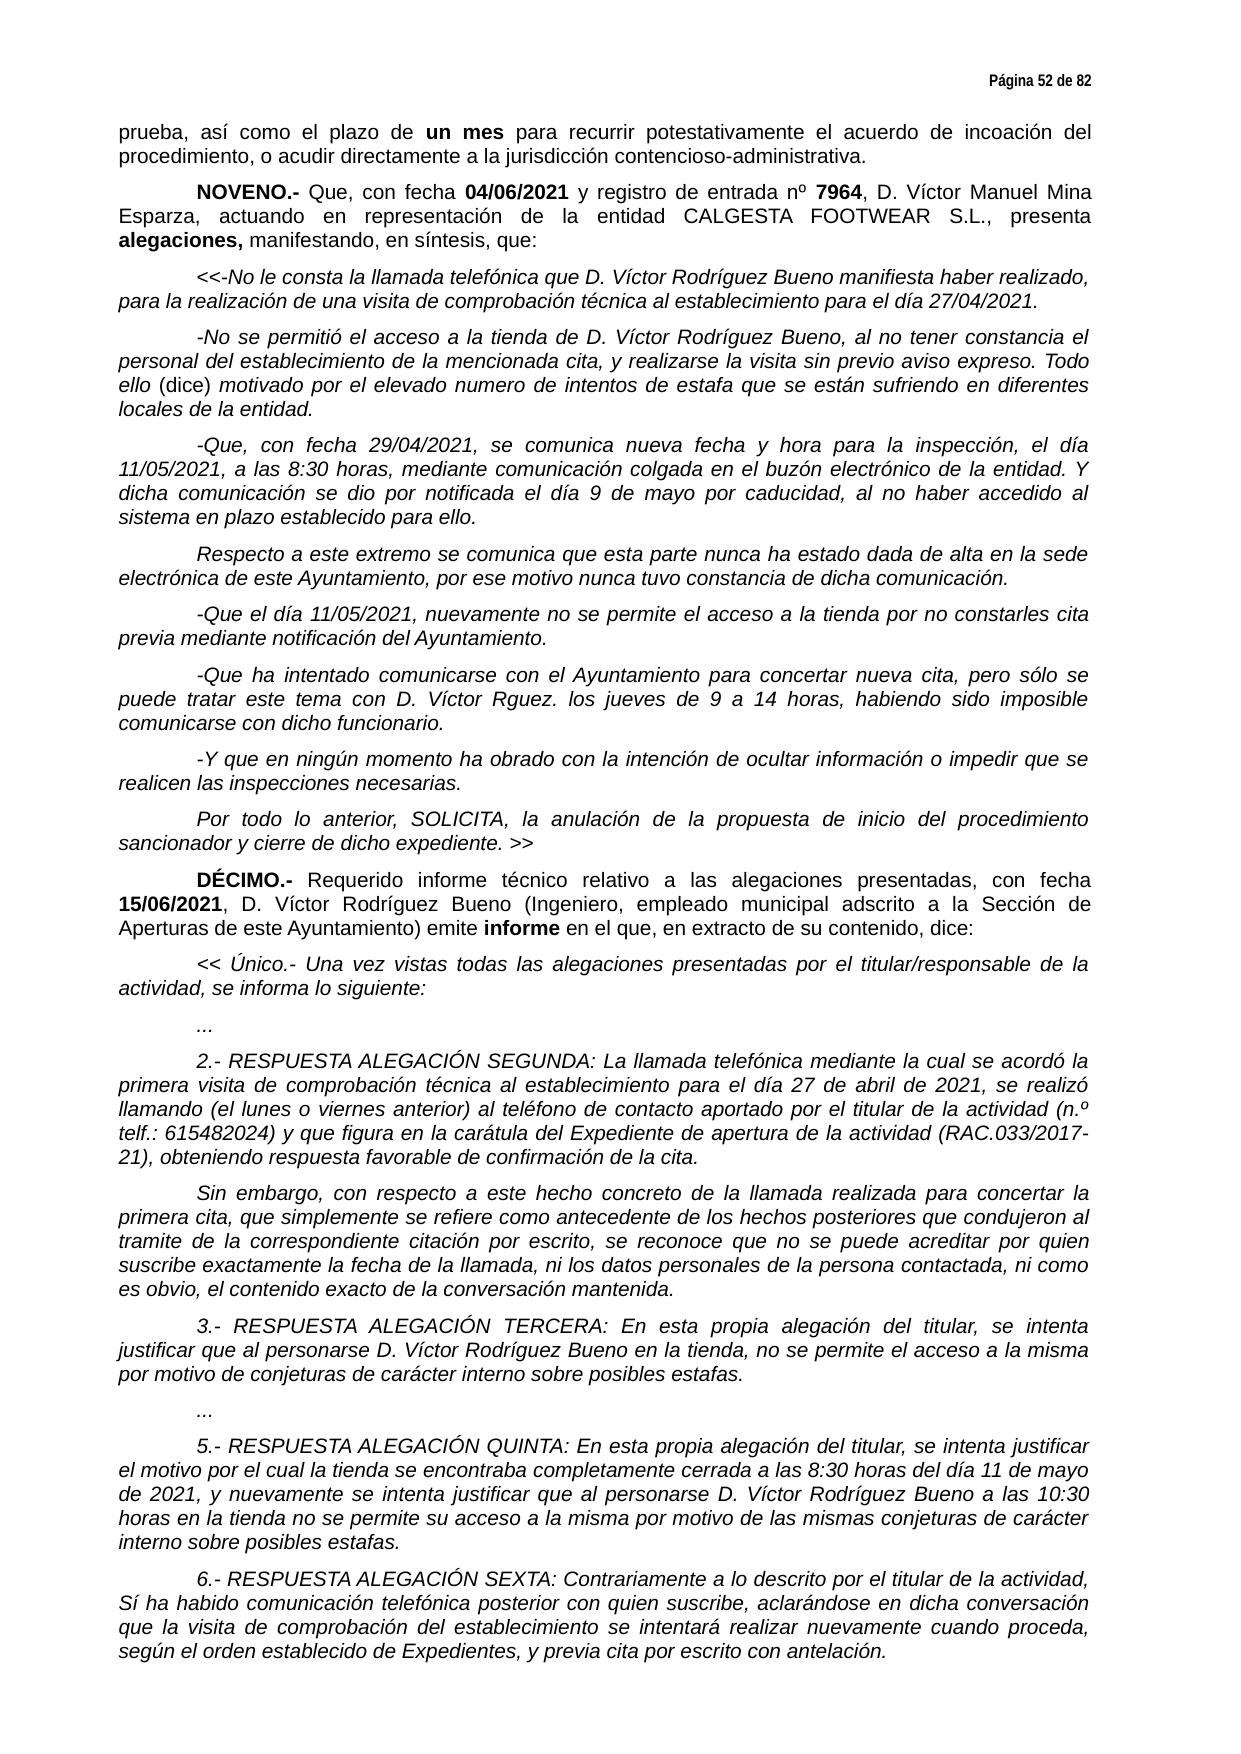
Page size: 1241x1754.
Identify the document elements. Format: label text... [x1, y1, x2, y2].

text -Y que en ningún momento ha obrado con la intención de ocultar información o impedir que se realicen las inspecciones necesarias. [118, 747, 1092, 795]
text Por todo lo anterior, SOLICITA, la anulación de la propuesta de inicio del procedimiento sancionador y cierre de dicho expediente. >> [118, 807, 1092, 855]
text << Único.- Una vez vistas todas las alegaciones presentadas por el titular/responsable de la actividad, se informa lo siguiente: [118, 952, 1092, 1000]
text ... [118, 1398, 1092, 1422]
text 3.- RESPUESTA ALEGACIÓN TERCERA: En esta propia alegación del titular, se intenta justificar que al personarse D. Víctor Rodríguez Bueno en la tienda, no se permite el acceso a la misma por motivo de conjeturas de carácter interno sobre posibles estafas. [118, 1313, 1092, 1385]
text 2.- RESPUESTA ALEGACIÓN SEGUNDA: La llamada telefónica mediante la cual se acordó la primera visita de comprobación técnica al establecimiento para el día 27 de abril de 2021, se realizó llamando (el lunes o viernes anterior) al teléfono de contacto aportado por el titular de la actividad (n.º telf.: 615482024) y que figura en la carátula del Expediente de apertura de la actividad (RAC.033/2017-21), obteniendo respuesta favorable de confirmación de la cita. [118, 1049, 1092, 1169]
text -Que ha intentado comunicarse con el Ayuntamiento para concertar nueva cita, pero sólo se puede tratar este tema con D. Víctor Rguez. los jueves de 9 a 14 horas, habiendo sido imposible comunicarse con dicho funcionario. [118, 662, 1092, 734]
text 5.- RESPUESTA ALEGACIÓN QUINTA: En esta propia alegación del titular, se intenta justificar el motivo por el cual la tienda se encontraba completamente cerrada a las 8:30 horas del día 11 de mayo de 2021, y nuevamente se intenta justificar que al personarse D. Víctor Rodríguez Bueno a las 10:30 horas en la tienda no se permite su acceso a la misma por motivo de las mismas conjeturas de carácter interno sobre posibles estafas. [118, 1434, 1092, 1554]
text ... [118, 1012, 1092, 1036]
text -No se permitió el acceso a la tienda de D. Víctor Rodríguez Bueno, al no tener constancia el personal del establecimiento de la mencionada cita, y realizarse la visita sin previo aviso expreso. Todo ello (dice) motivado por el elevado numero de intentos de estafa que se están sufriendo en diferentes locales de la entidad. [118, 325, 1092, 421]
text 6.- RESPUESTA ALEGACIÓN SEXTA: Contrariamente a lo descrito por el titular de la actividad, Sí ha habido comunicación telefónica posterior con quien suscribe, aclarándose en dicha conversación que la visita de comprobación del establecimiento se intentará realizar nuevamente cuando proceda, según el orden establecido de Expedientes, y previa cita por escrito con antelación. [118, 1567, 1092, 1662]
text NOVENO.- Que, con fecha 04/06/2021 y registro de entrada nº 7964, D. Víctor Manuel Mina Esparza, actuando en representación de la entidad CALGESTA FOOTWEAR S.L., presenta alegaciones, manifestando, en síntesis, que: [118, 180, 1092, 252]
text Respecto a este extremo se comunica que esta parte nunca ha estado dada de alta en la sede electrónica de este Ayuntamiento, por ese motivo nunca tuvo constancia de dicha comunicación. [118, 542, 1092, 589]
text -Que, con fecha 29/04/2021, se comunica nueva fecha y hora para la inspección, el día 11/05/2021, a las 8:30 horas, mediante comunicación colgada en el buzón electrónico de la entidad. Y dicha comunicación se dio por notificada el día 9 de mayo por caducidad, al no haber accedido al sistema en plazo establecido para ello. [118, 433, 1092, 529]
text DÉCIMO.- Requerido informe técnico relativo a las alegaciones presentadas, con fecha 15/06/2021, D. Víctor Rodríguez Bueno (Ingeniero, empleado municipal adscrito a la Sección de Aperturas de este Ayuntamiento) emite informe en el que, en extracto de su contenido, dice: [118, 868, 1092, 939]
text Sin embargo, con respecto a este hecho concreto de la llamada realizada para concertar la primera cita, que simplemente se refiere como antecedente de los hechos posteriores que condujeron al tramite de la correspondiente citación por escrito, se reconoce que no se puede acreditar por quien suscribe exactamente la fecha de la llamada, ni los datos personales de la persona contactada, ni como es obvio, el contenido exacto de la conversación mantenida. [118, 1181, 1092, 1301]
text prueba, así como el plazo de un mes para recurrir potestativamente el acuerdo de incoación del procedimiento, o acudir directamente a la jurisdicción contencioso-administrativa. [118, 120, 1092, 168]
text -Que el día 11/05/2021, nuevamente no se permite el acceso a la tienda por no constarles cita previa mediante notificación del Ayuntamiento. [118, 602, 1092, 650]
text <<-No le consta la llamada telefónica que D. Víctor Rodríguez Bueno manifiesta haber realizado, para la realización de una visita de comprobación técnica al establecimiento para el día 27/04/2021. [118, 264, 1092, 312]
